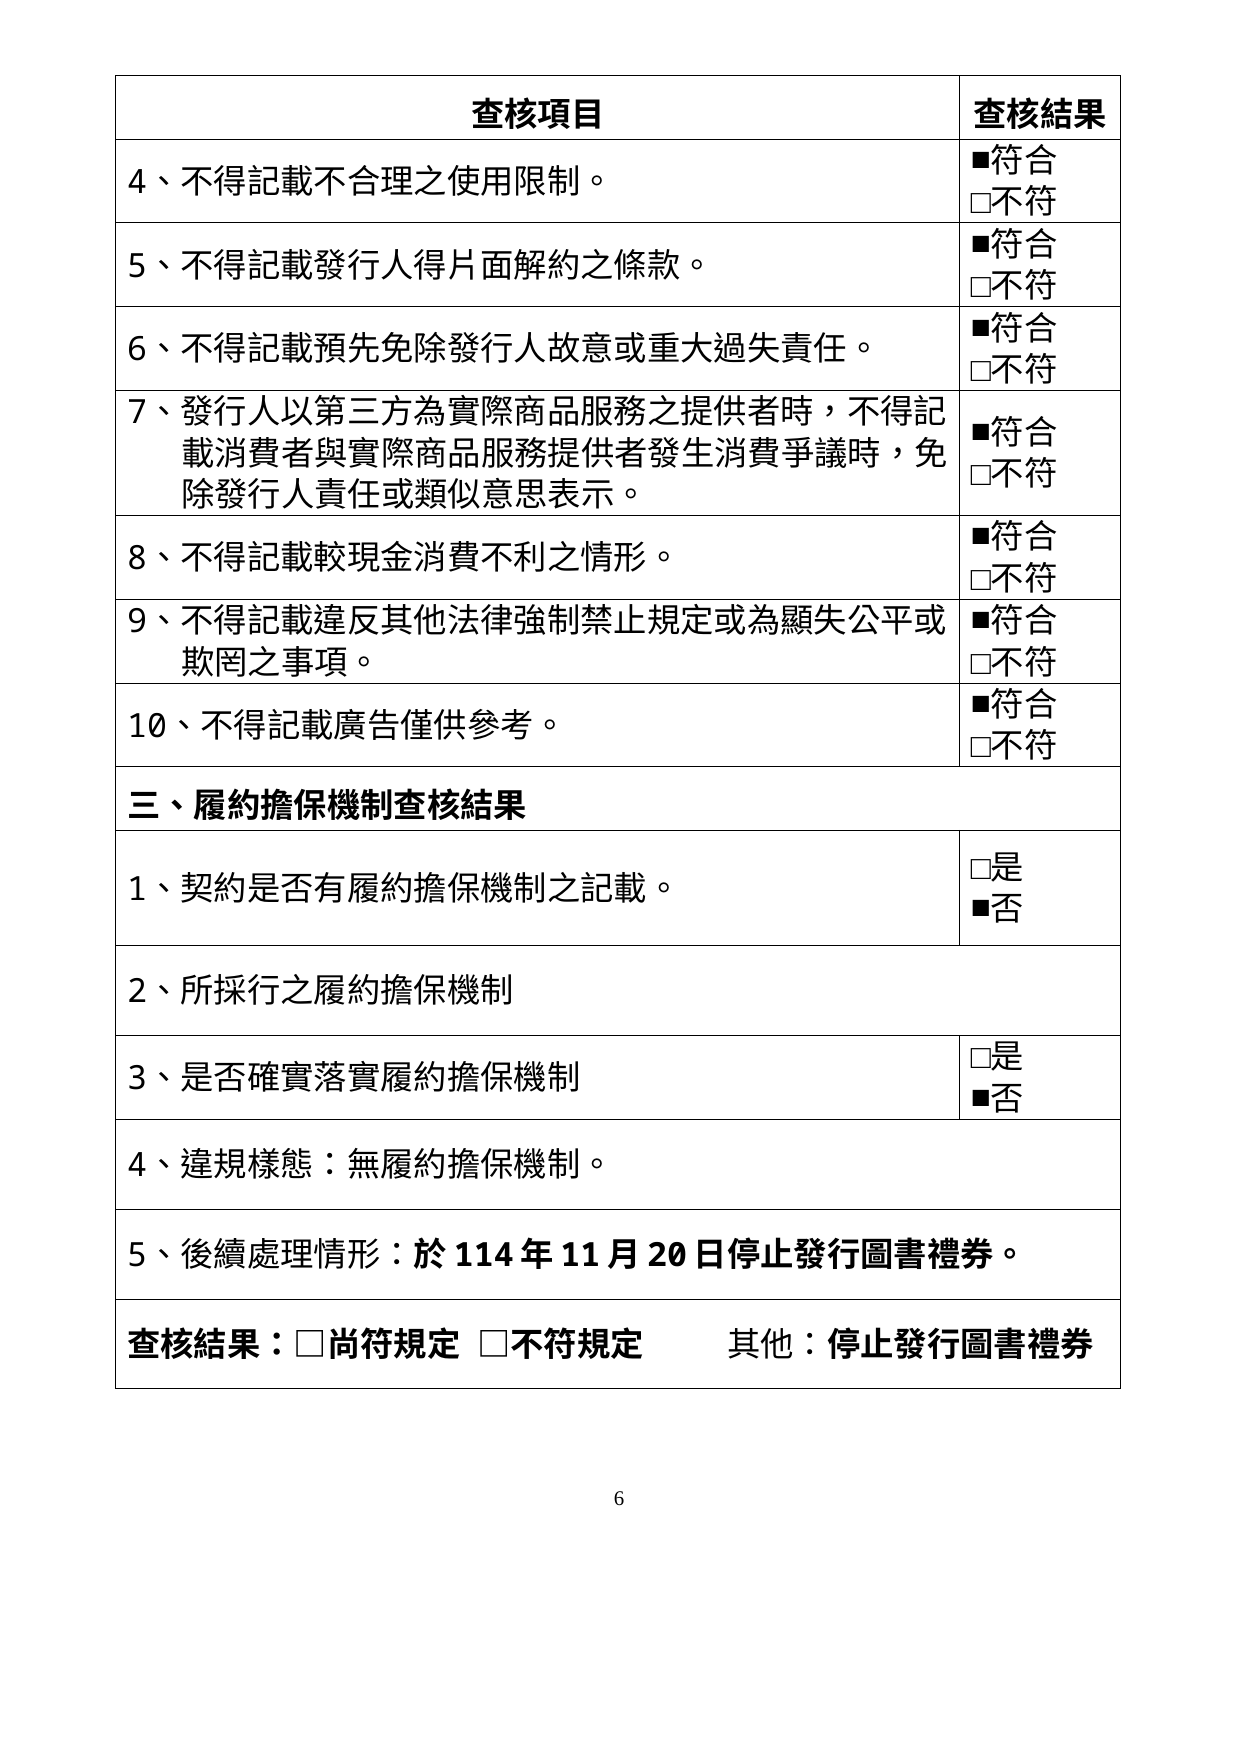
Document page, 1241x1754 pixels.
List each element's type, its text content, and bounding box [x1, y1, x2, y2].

table_cell ■符合 □不符 [960, 223, 1120, 306]
table_cell 2、所採行之履約擔保機制 [116, 946, 1120, 1035]
table_cell 5、不得記載發行人得片面解約之條款。 [116, 223, 959, 306]
table_header 查核結果 [960, 76, 1120, 138]
table_cell 7、發行人以第三方為實際商品服務之提供者時，不得記載消費者與實際商品服務提供者發生消費爭議時，免除發行人責任或類似意思表示。 [116, 391, 959, 515]
table_cell 3、是否確實落實履約擔保機制 [116, 1036, 959, 1119]
table_cell 9、不得記載違反其他法律強制禁止規定或為顯失公平或欺罔之事項。 [116, 600, 959, 682]
table_cell ■符合 □不符 [960, 684, 1120, 766]
table_cell ■符合 □不符 [960, 600, 1120, 682]
table_cell ■符合 □不符 [960, 391, 1120, 515]
table_cell □是 ■否 [960, 1036, 1120, 1119]
table_cell ■符合 □不符 [960, 140, 1120, 222]
table_cell 三、履約擔保機制查核結果 [116, 767, 1120, 830]
table_cell 4、違規樣態：無履約擔保機制。 [116, 1120, 1120, 1208]
table_cell 10、不得記載廣告僅供參考。 [116, 684, 959, 766]
table_cell 4、不得記載不合理之使用限制。 [116, 140, 959, 222]
table_cell 查核結果：□尚符規定 □不符規定 其他：停止發行圖書禮券 [116, 1300, 1120, 1388]
table_cell 1、契約是否有履約擔保機制之記載。 [116, 831, 959, 945]
table_cell ■符合 □不符 [960, 516, 1120, 599]
table_cell 6、不得記載預先免除發行人故意或重大過失責任。 [116, 307, 959, 390]
table_header 查核項目 [116, 76, 959, 138]
table_cell 5、後續處理情形：於114年11月20日停止發行圖書禮券。 [116, 1210, 1120, 1298]
table_cell ■符合 □不符 [960, 307, 1120, 390]
table_cell □是 ■否 [960, 831, 1120, 945]
table_cell 8、不得記載較現金消費不利之情形。 [116, 516, 959, 599]
